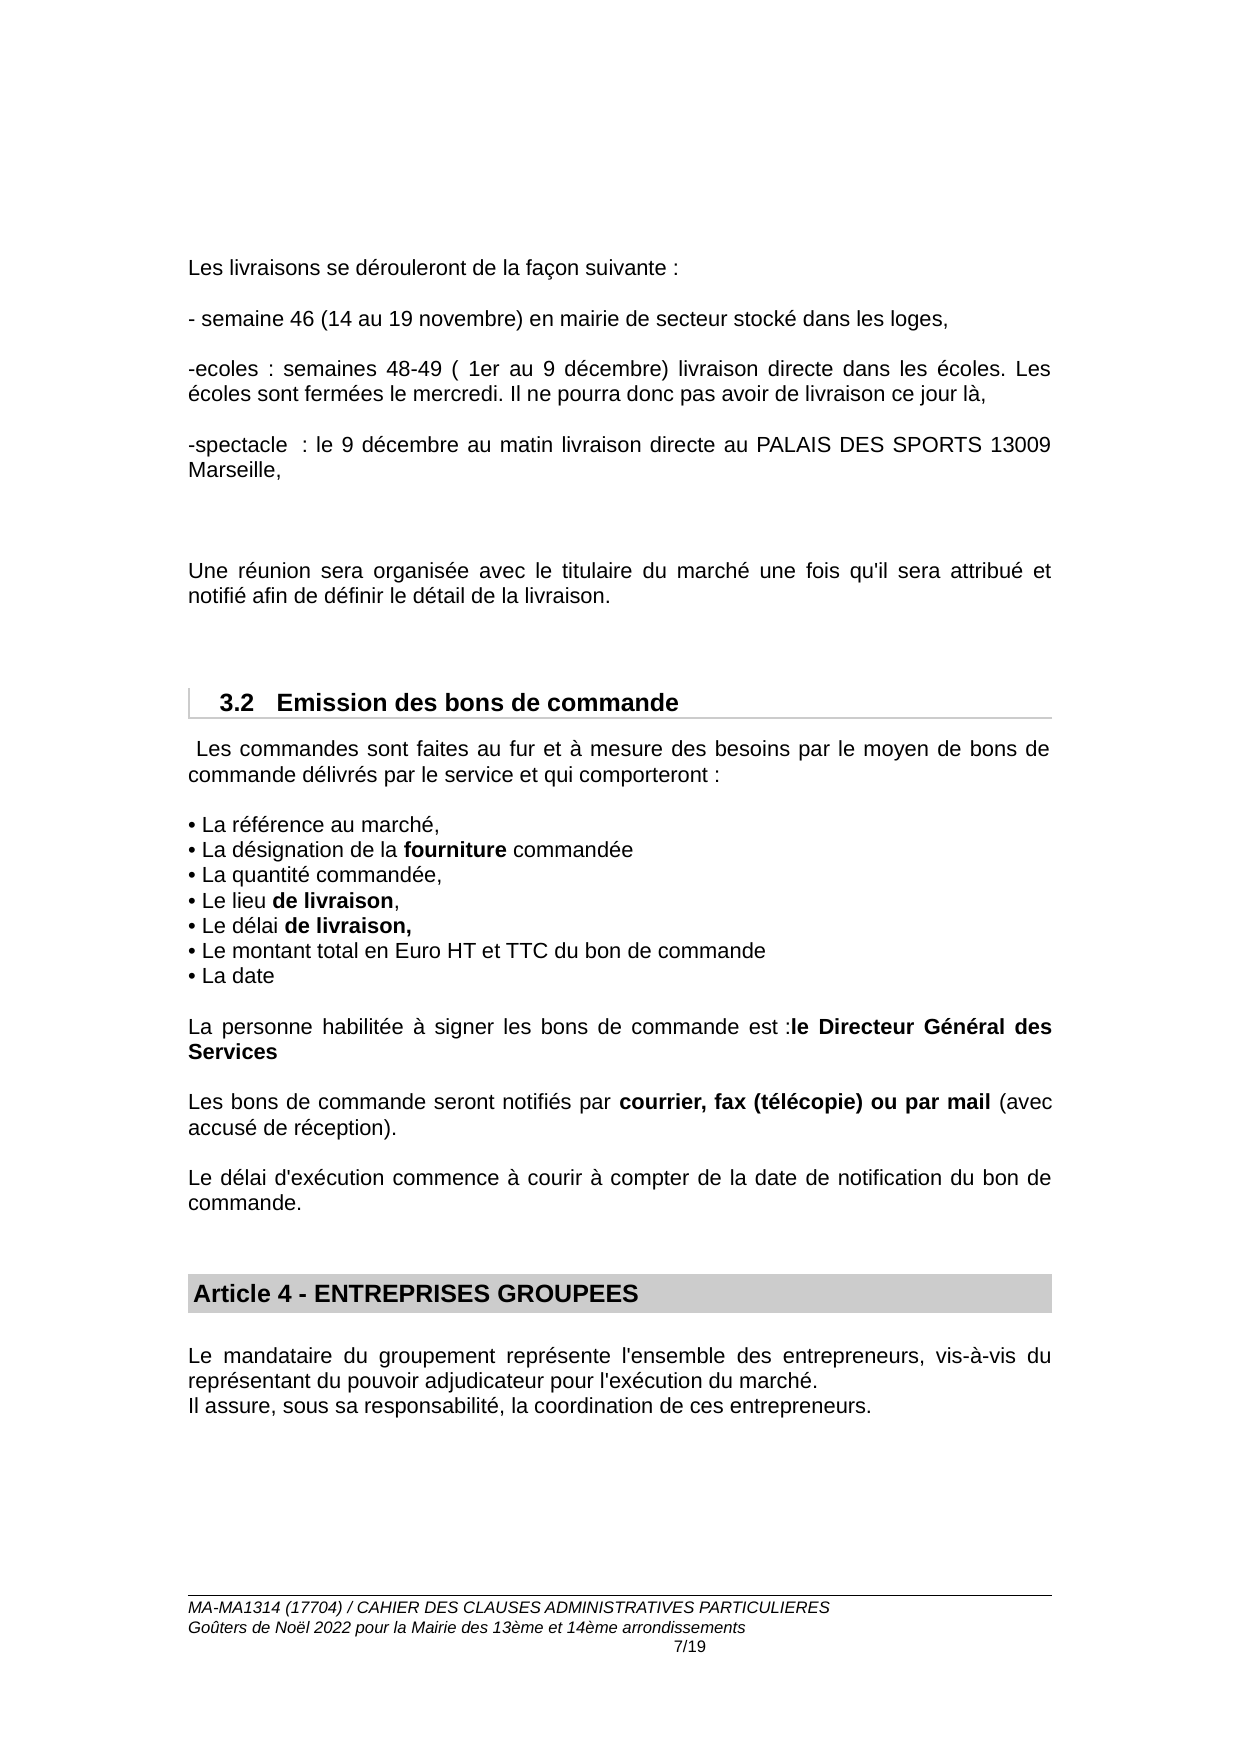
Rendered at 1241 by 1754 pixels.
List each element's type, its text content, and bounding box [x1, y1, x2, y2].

text • La désignation de la fourniture commandée [188, 837, 1052, 862]
text -spectacle : le 9 décembre au matin livraison directe au PALAIS DES SPORTS 13009 Marseille, [188, 431, 1052, 482]
text • La quantité commandée, [188, 862, 1052, 888]
text -ecoles : semaines 48-49 ( 1er au 9 décembre) livraison directe dans les écoles. Les écoles sont fermées le mercredi. Il ne pourra donc pas avoir de livraison ce jour là, [188, 356, 1052, 406]
text - semaine 46 (14 au 19 novembre) en mairie de secteur stocké dans les loges, [188, 305, 1052, 331]
subtitle Emission des bons de commande [190, 688, 1052, 717]
text • Le délai de livraison, [188, 913, 1052, 938]
text Il assure, sous sa responsabilité, la coordination de ces entrepreneurs. [188, 1393, 1052, 1418]
text Une réunion sera organisée avec le titulaire du marché une fois qu'il sera attribué et notifié afin de définir le détail de la livraison. [188, 557, 1052, 608]
subtitle ENTREPRISES GROUPEES [190, 1277, 1050, 1311]
text Les livraisons se dérouleront de la façon suivante : [188, 255, 1052, 280]
text • La date [188, 963, 1052, 988]
text Les commandes sont faites au fur et à mesure des besoins par le moyen de bons de commande délivrés par le service et qui comporteront : [188, 736, 1052, 787]
text La personne habilitée à signer les bons de commande est :le Directeur Général des Services [188, 1014, 1052, 1064]
text Le délai d'exécution commence à courir à compter de la date de notification du bon de commande. [188, 1165, 1052, 1215]
text • La référence au marché, [188, 812, 1052, 837]
text • Le montant total en Euro HT et TTC du bon de commande [188, 938, 1052, 963]
text Le mandataire du groupement représente l'ensemble des entrepreneurs, vis-à-vis du représentant du pouvoir adjudicateur pour l'exécution du marché. [188, 1343, 1052, 1393]
text • Le lieu de livraison, [188, 888, 1052, 913]
text Les bons de commande seront notifiés par courrier, fax (télécopie) ou par mail (avec accusé de réception). [188, 1089, 1052, 1140]
